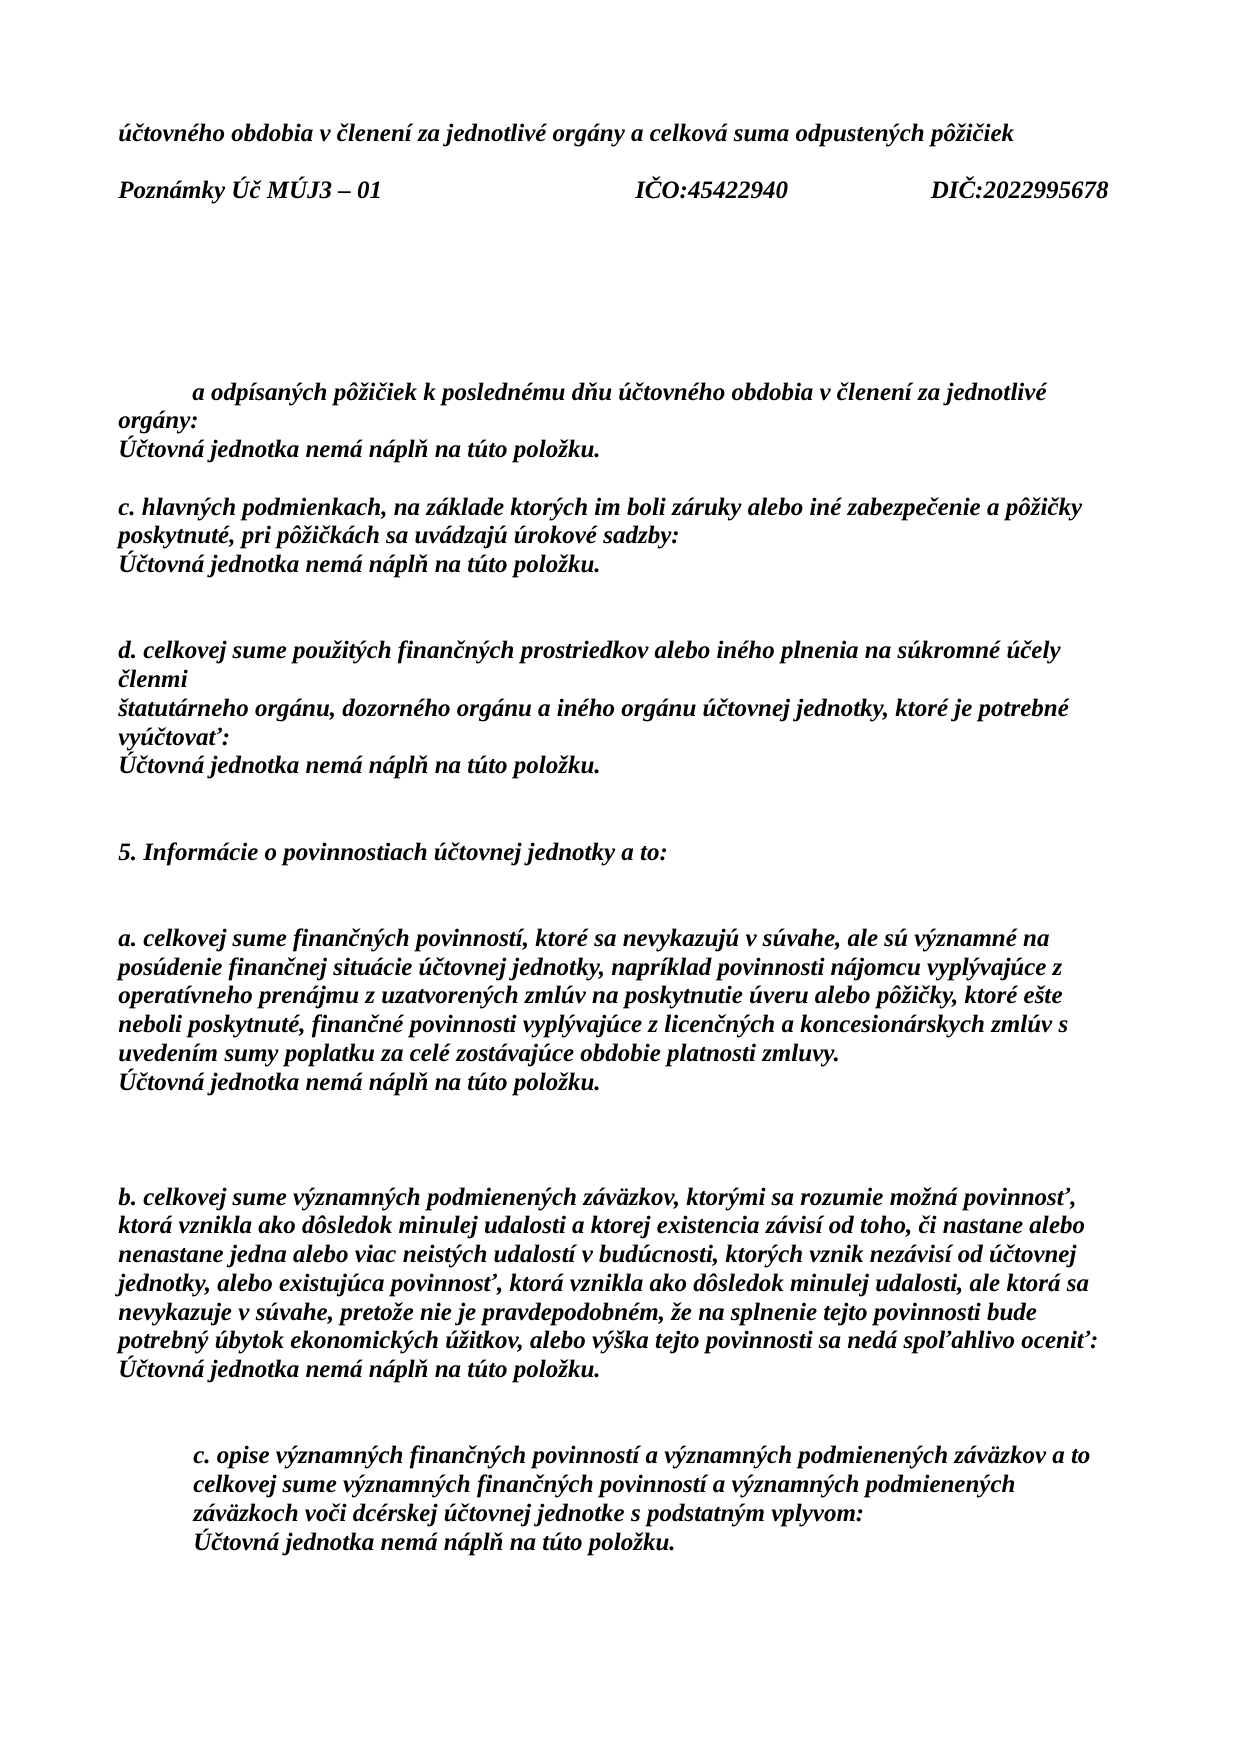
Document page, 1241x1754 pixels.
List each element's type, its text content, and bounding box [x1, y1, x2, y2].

text štatutárneho orgánu, dozorného orgánu a iného orgánu účtovnej jednotky, ktoré je potrebné vyúčtovať: [118, 693, 1122, 751]
text Účtovná jednotka nemá náplň na túto položku. [118, 434, 1122, 463]
text poskytnuté, pri pôžičkách sa uvádzajú úrokové sadzby: [118, 521, 1122, 549]
text účtovného obdobia v členení za jednotlivé orgány a celková suma odpustených pôžičiek [118, 118, 1122, 147]
text Poznámky Úč MÚJ3 – 01 IČO:45422940 DIČ:2022995678 [118, 176, 1122, 204]
text Účtovná jednotka nemá náplň na túto položku. [118, 1354, 1122, 1383]
text a. celkovej sume finančných povinností, ktoré sa nevykazujú v súvahe, ale sú významné na posúdenie finančnej situácie účtovnej jednotky, napríklad povinnosti nájomcu vyplývajúce z operatívneho prenájmu z uzatvorených zmlúv na poskytnutie úveru alebo pôžičky, ktoré ešte neboli poskytnuté, finančné povinnosti vyplývajúce z licenčných a koncesionárskych zmlúv s uvedením sumy poplatku za celé zostávajúce obdobie platnosti zmluvy. [118, 923, 1122, 1067]
text b. celkovej sume významných podmienených záväzkov, ktorými sa rozumie možná povinnosť, ktorá vznikla ako dôsledok minulej udalosti a ktorej existencia závisí od toho, či nastane alebo nenastane jedna alebo viac neistých udalostí v budúcnosti, ktorých vznik nezávisí od účtovnej jednotky, alebo existujúca povinnosť, ktorá vznikla ako dôsledok minulej udalosti, ale ktorá sa nevykazuje v súvahe, pretože nie je pravdepodobném, že na splnenie tejto povinnosti bude potrebný úbytok ekonomických úžitkov, alebo výška tejto povinnosti sa nedá spoľahlivo oceniť: [118, 1182, 1122, 1354]
text Účtovná jednotka nemá náplň na túto položku. [118, 1067, 1122, 1096]
text 5. Informácie o povinnostiach účtovnej jednotky a to: [118, 837, 1122, 866]
list c. opise významných finančných povinností a významných podmienených záväzkov a to celkovej sume významných finančných povinností a významných podmienených záväzkoch voči dcérskej účtovnej jednotke s podstatným vplyvom: [156, 1441, 1122, 1527]
text Účtovná jednotka nemá náplň na túto položku. [118, 549, 1122, 578]
text c. hlavných podmienkach, na základe ktorých im boli záruky alebo iné zabezpečenie a pôžičky [118, 492, 1122, 521]
text d. celkovej sume použitých finančných prostriedkov alebo iného plnenia na súkromné účely členmi [118, 636, 1122, 693]
text Účtovná jednotka nemá náplň na túto položku. [118, 751, 1122, 779]
list Účtovná jednotka nemá náplň na túto položku. [156, 1527, 1122, 1556]
text a odpísaných pôžičiek k poslednému dňu účtovného obdobia v členení za jednotlivé orgány: [118, 377, 1122, 434]
